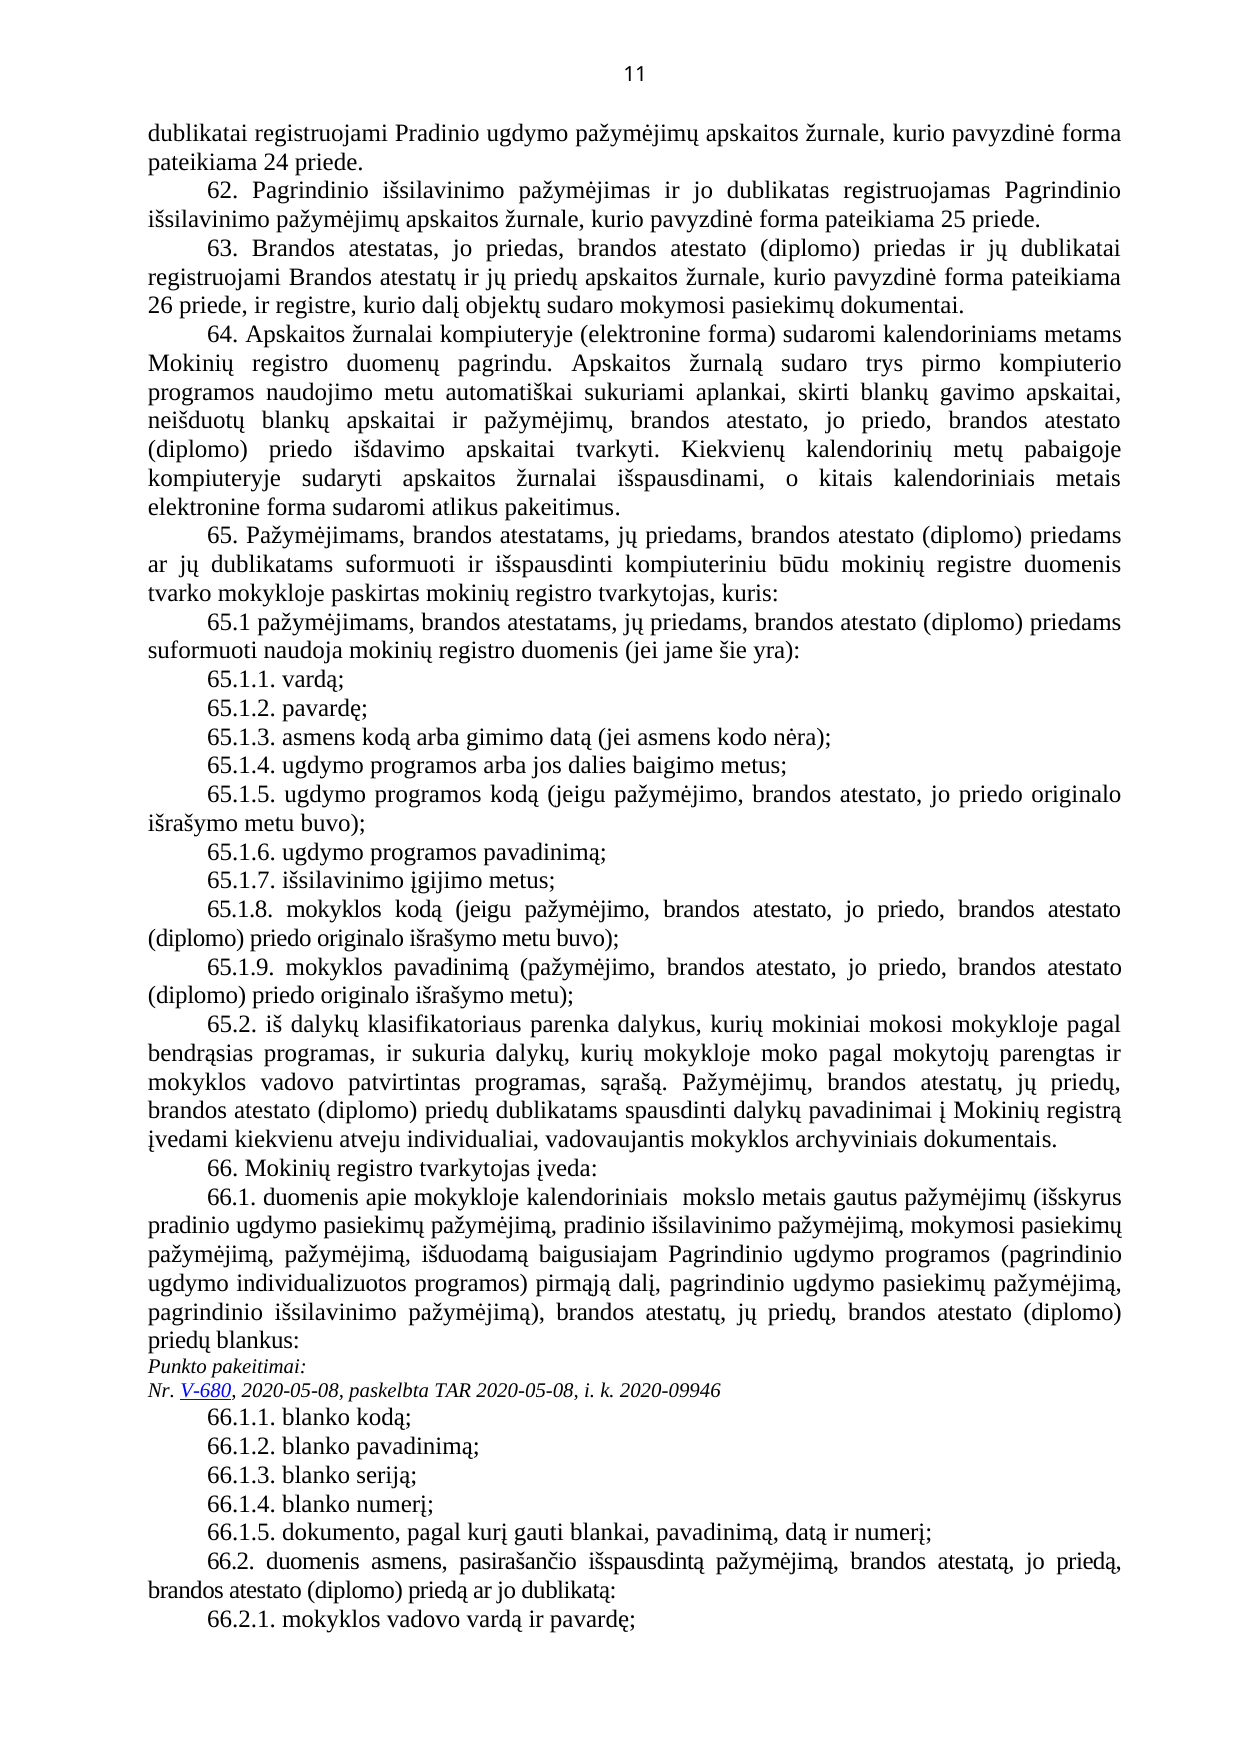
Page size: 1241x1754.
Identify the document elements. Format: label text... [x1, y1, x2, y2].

text Punkto pakeitimai: [148, 1354, 1122, 1378]
text 65.1.1. vardą; [148, 664, 1122, 693]
text 65.1.4. ugdymo programos arba jos dalies baigimo metus; [148, 751, 1122, 779]
text 65.1.5. ugdymo programos kodą (jeigu pažymėjimo, brandos atestato, jo priedo originalo išrašymo metu buvo); [148, 779, 1122, 837]
text 62. Pagrindinio išsilavinimo pažymėjimas ir jo dublikatas registruojamas Pagrindinio išsilavinimo pažymėjimų apskaitos žurnale, kurio pavyzdinė forma pateikiama 25 priede. [148, 176, 1122, 233]
text 66.2. duomenis asmens, pasirašančio išspausdintą pažymėjimą, brandos atestatą, jo priedą, brandos atestato (diplomo) priedą ar jo dublikatą: [148, 1546, 1122, 1604]
text 64. Apskaitos žurnalai kompiuteryje (elektronine forma) sudaromi kalendoriniams metams Mokinių registro duomenų pagrindu. Apskaitos žurnalą sudaro trys pirmo kompiuterio programos naudojimo metu automatiškai sukuriami aplankai, skirti blankų gavimo apskaitai, neišduotų blankų apskaitai ir pažymėjimų, brandos atestato, jo priedo, brandos atestato (diplomo) priedo išdavimo apskaitai tvarkyti. Kiekvienų kalendorinių metų pabaigoje kompiuteryje sudaryti apskaitos žurnalai išspausdinami, o kitais kalendoriniais metais elektronine forma sudaromi atlikus pakeitimus. [148, 319, 1122, 521]
text 66.1.5. dokumento, pagal kurį gauti blankai, pavadinimą, datą ir numerį; [148, 1517, 1122, 1546]
text 65.1.3. asmens kodą arba gimimo datą (jei asmens kodo nėra); [148, 722, 1122, 751]
text 66.2.1. mokyklos vadovo vardą ir pavardę; [148, 1604, 1122, 1632]
text dublikatai registruojami Pradinio ugdymo pažymėjimų apskaitos žurnale, kurio pavyzdinė forma pateikiama 24 priede. [148, 118, 1122, 176]
text 66.1.2. blanko pavadinimą; [148, 1431, 1122, 1460]
text 65.1.7. išsilavinimo įgijimo metus; [148, 866, 1122, 894]
text 66.1.3. blanko seriją; [148, 1460, 1122, 1489]
text 63. Brandos atestatas, jo priedas, brandos atestato (diplomo) priedas ir jų dublikatai registruojami Brandos atestatų ir jų priedų apskaitos žurnale, kurio pavyzdinė forma pateikiama 26 priede, ir registre, kurio dalį objektų sudaro mokymosi pasiekimų dokumentai. [148, 233, 1122, 319]
text 66.1.1. blanko kodą; [148, 1402, 1122, 1431]
text 65.1.9. mokyklos pavadinimą (pažymėjimo, brandos atestato, jo priedo, brandos atestato (diplomo) priedo originalo išrašymo metu); [148, 952, 1122, 1009]
text 66. Mokinių registro tvarkytojas įveda: [148, 1153, 1122, 1182]
text 65.1 pažymėjimams, brandos atestatams, jų priedams, brandos atestato (diplomo) priedams suformuoti naudoja mokinių registro duomenis (jei jame šie yra): [148, 607, 1122, 664]
text 66.1. duomenis apie mokykloje kalendoriniais mokslo metais gautus pažymėjimų (išskyrus pradinio ugdymo pasiekimų pažymėjimą, pradinio išsilavinimo pažymėjimą, mokymosi pasiekimų pažymėjimą, pažymėjimą, išduodamą baigusiajam Pagrindinio ugdymo programos (pagrindinio ugdymo individualizuotos programos) pirmąją dalį, pagrindinio ugdymo pasiekimų pažymėjimą, pagrindinio išsilavinimo pažymėjimą), brandos atestatų, jų priedų, brandos atestato (diplomo) priedų blankus: [148, 1182, 1122, 1354]
text 65.1.2. pavardę; [148, 693, 1122, 722]
text 66.1.4. blanko numerį; [148, 1489, 1122, 1517]
text 65.1.6. ugdymo programos pavadinimą; [148, 837, 1122, 866]
text 65.1.8. mokyklos kodą (jeigu pažymėjimo, brandos atestato, jo priedo, brandos atestato (diplomo) priedo originalo išrašymo metu buvo); [148, 894, 1122, 952]
text 65.2. iš dalykų klasifikatoriaus parenka dalykus, kurių mokiniai mokosi mokykloje pagal bendrąsias programas, ir sukuria dalykų, kurių mokykloje moko pagal mokytojų parengtas ir mokyklos vadovo patvirtintas programas, sąrašą. Pažymėjimų, brandos atestatų, jų priedų, brandos atestato (diplomo) priedų dublikatams spausdinti dalykų pavadinimai į Mokinių registrą įvedami kiekvienu atveju individualiai, vadovaujantis mokyklos archyviniais dokumentais. [148, 1009, 1122, 1153]
text Nr. V-680, 2020-05-08, paskelbta TAR 2020-05-08, i. k. 2020-09946 [148, 1378, 1122, 1402]
text 65. Pažymėjimams, brandos atestatams, jų priedams, brandos atestato (diplomo) priedams ar jų dublikatams suformuoti ir išspausdinti kompiuteriniu būdu mokinių registre duomenis tvarko mokykloje paskirtas mokinių registro tvarkytojas, kuris: [148, 521, 1122, 607]
